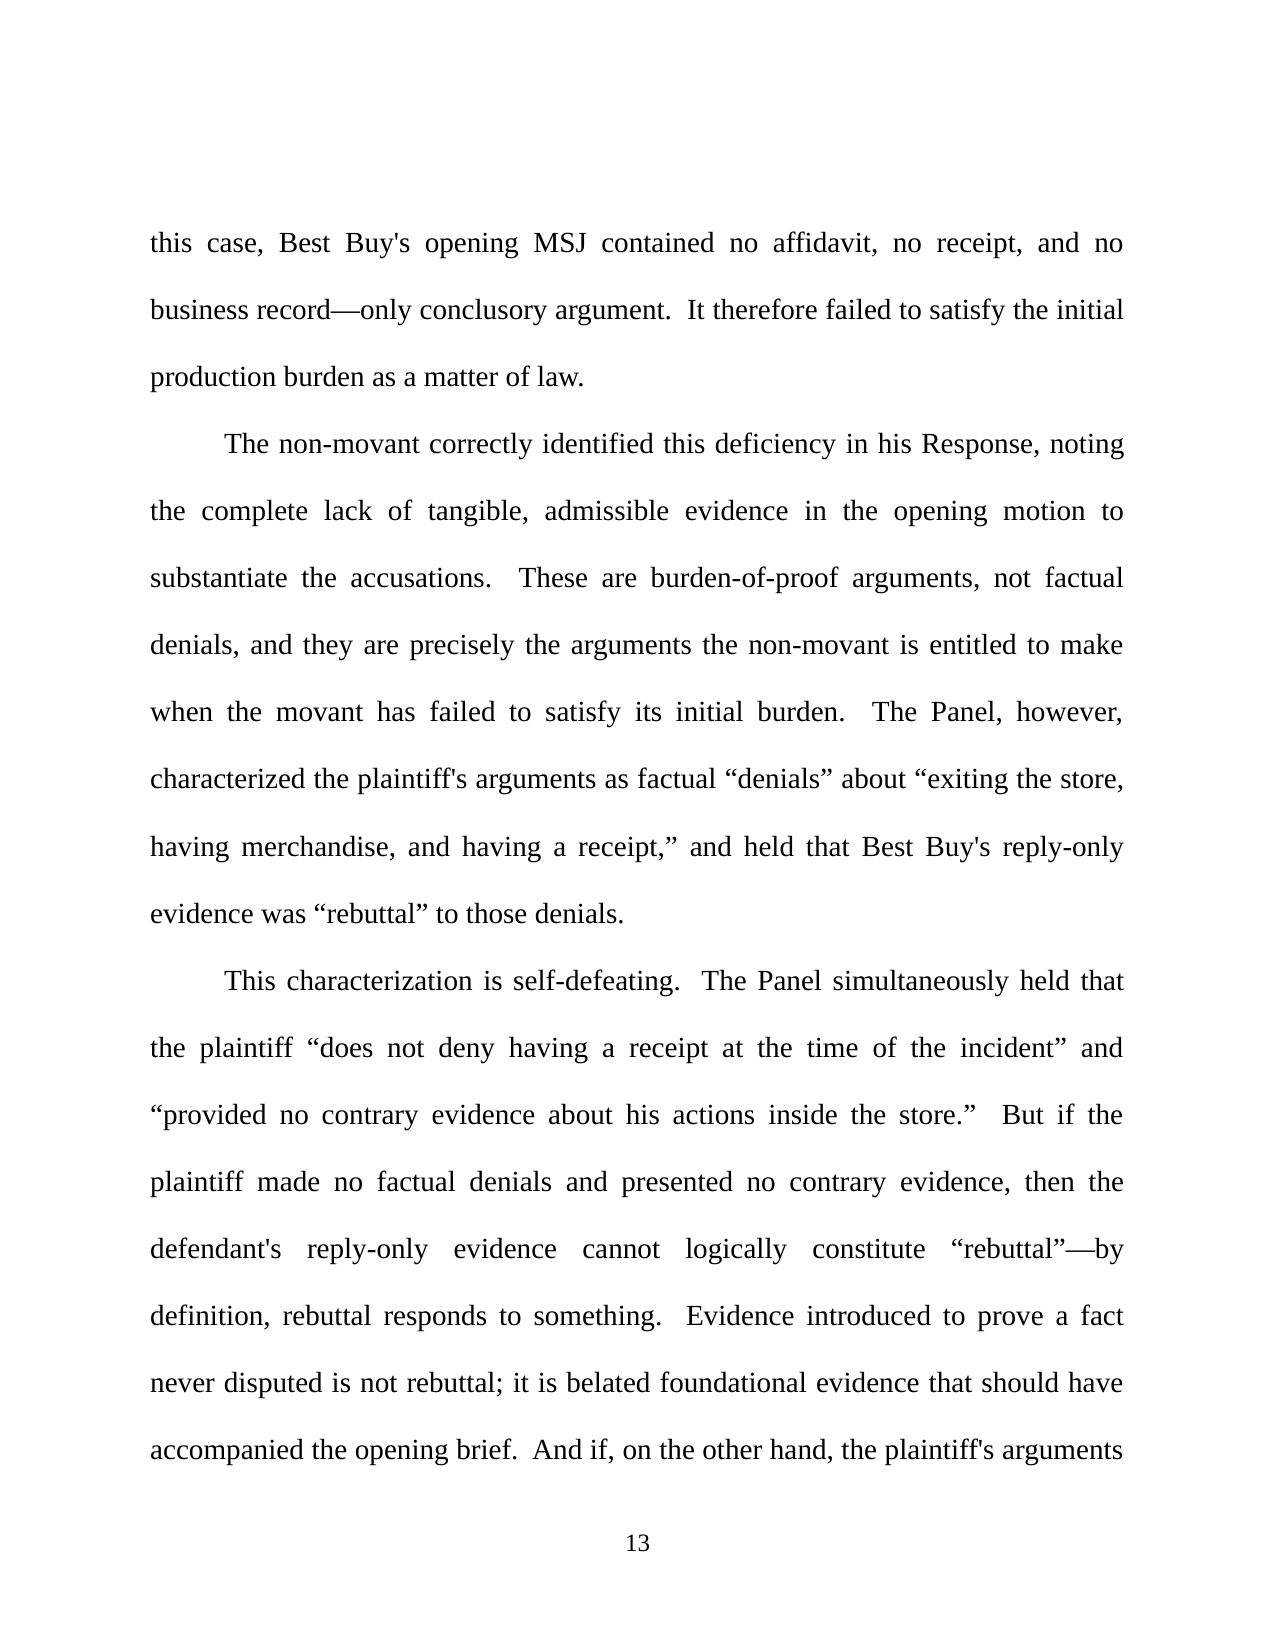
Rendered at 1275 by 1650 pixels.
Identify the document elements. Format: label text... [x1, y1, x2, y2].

text This characterization is self-defeating. The Panel simultaneously held that the plaintiff “does not deny having a receipt at the time of the incident” and “provided no contrary evidence about his actions inside the store.” But if the plaintiff made no factual denials and presented no contrary evidence, then the defendant's reply-only evidence cannot logically constitute “rebuttal”—by definition, rebuttal responds to something. Evidence introduced to prove a fact never disputed is not rebuttal; it is belated foundational evidence that should have accompanied the opening brief. And if, on the other hand, the plaintiff's arguments [150, 963, 1125, 1466]
text this case, Best Buy's opening MSJ contained no affidavit, no receipt, and no business record—only conclusory argument. It therefore failed to satisfy the initial production burden as a matter of law. [150, 225, 1125, 393]
text The non-movant correctly identified this deficiency in his Response, noting the complete lack of tangible, admissible evidence in the opening motion to substantiate the accusations. These are burden-of-proof arguments, not factual denials, and they are precisely the arguments the non-movant is entitled to make when the movant has failed to satisfy its initial burden. The Panel, however, characterized the plaintiff's arguments as factual “denials” about “exiting the store, having merchandise, and having a receipt,” and held that Best Buy's reply-only evidence was “rebuttal” to those denials. [150, 426, 1125, 929]
